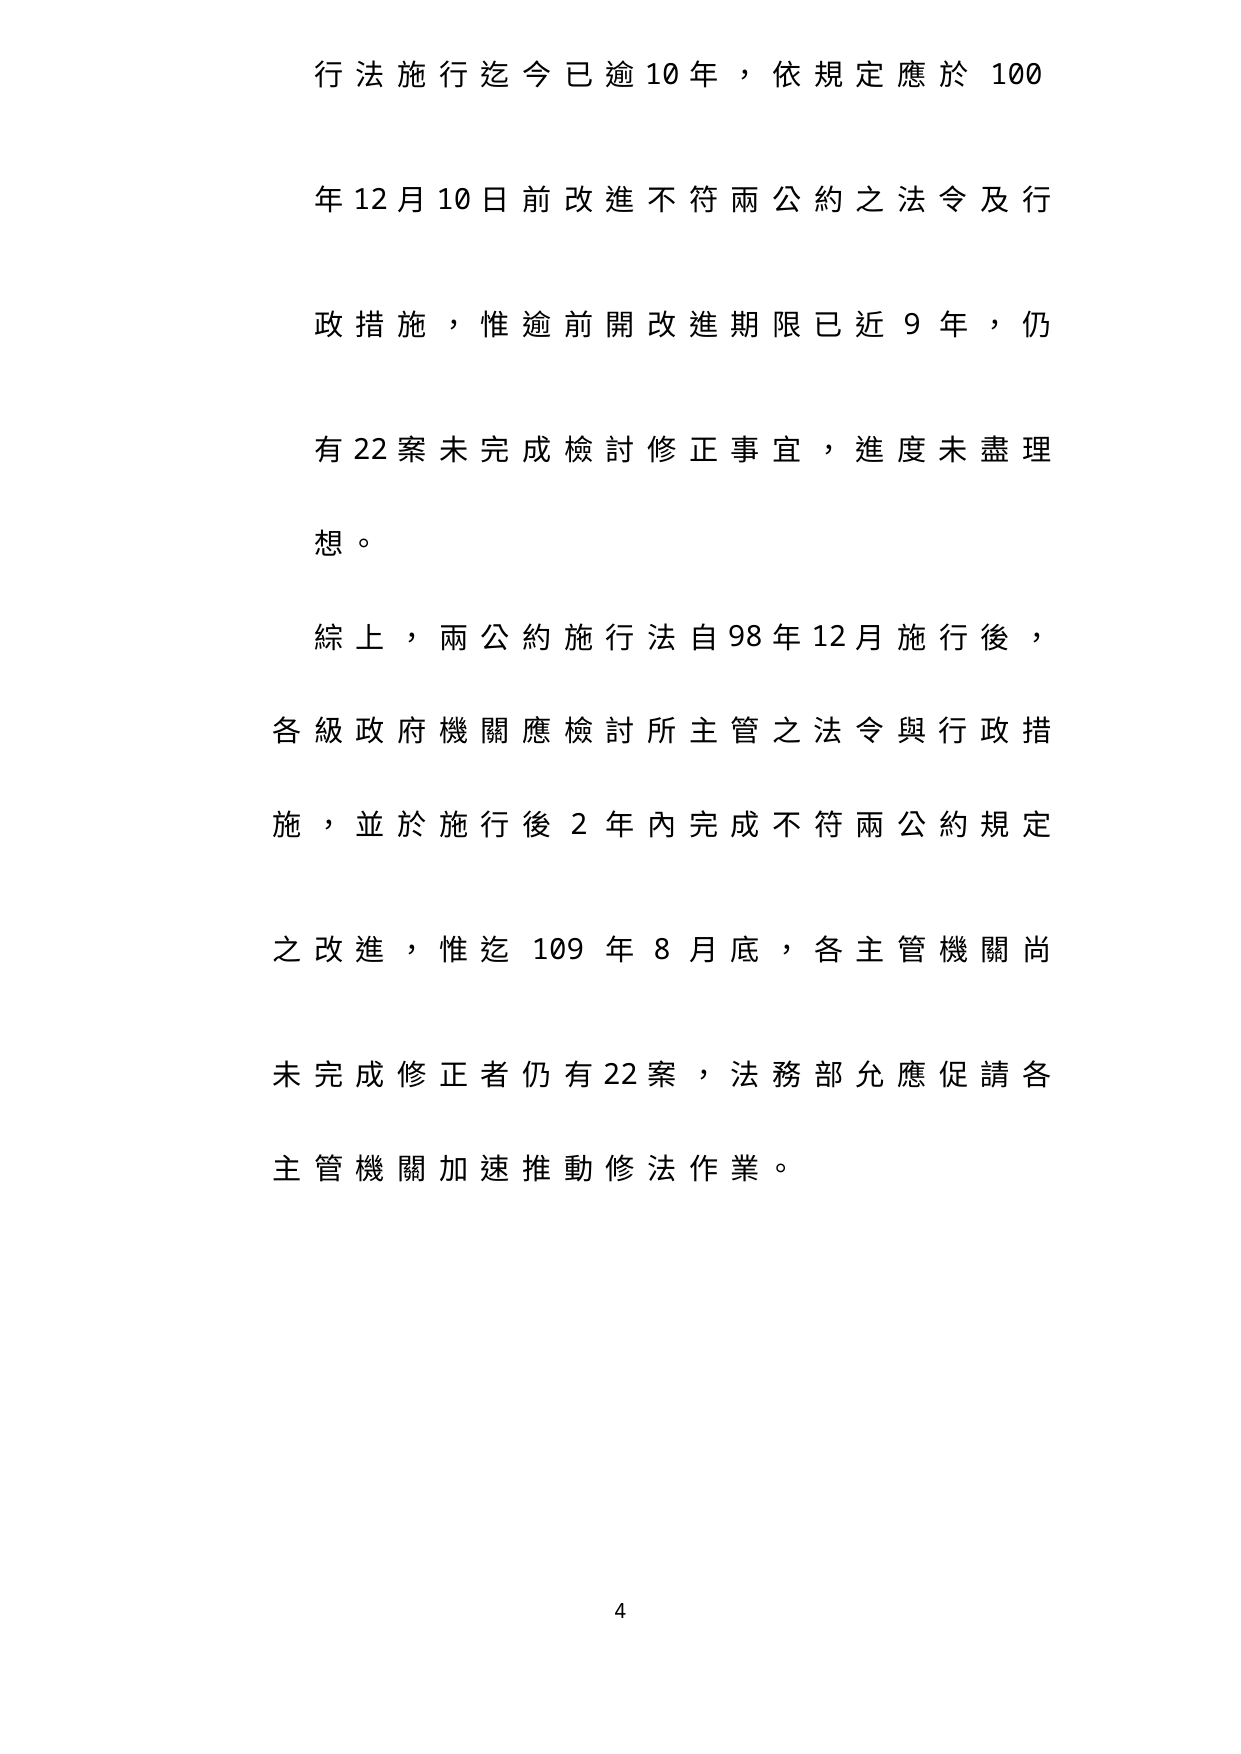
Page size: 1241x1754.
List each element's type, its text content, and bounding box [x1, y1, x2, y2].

text 行法施行迄今已逾10年，依規定應於100年12月10日前改進不符兩公約之法令及行政措施，惟逾前開改進期限已近9年，仍有22案未完成檢討修正事宜，進度未盡理想。 [271, 0, 1058, 562]
text 綜上，兩公約施行法自98年12月施行後，各級政府機關應檢討所主管之法令與行政措施，並於施行後2年內完成不符兩公約規定之改進，惟迄109年8月底，各主管機關尚未完成修正者仍有22案，法務部允應促請各主管機關加速推動修法作業。 [242, 562, 1058, 1187]
